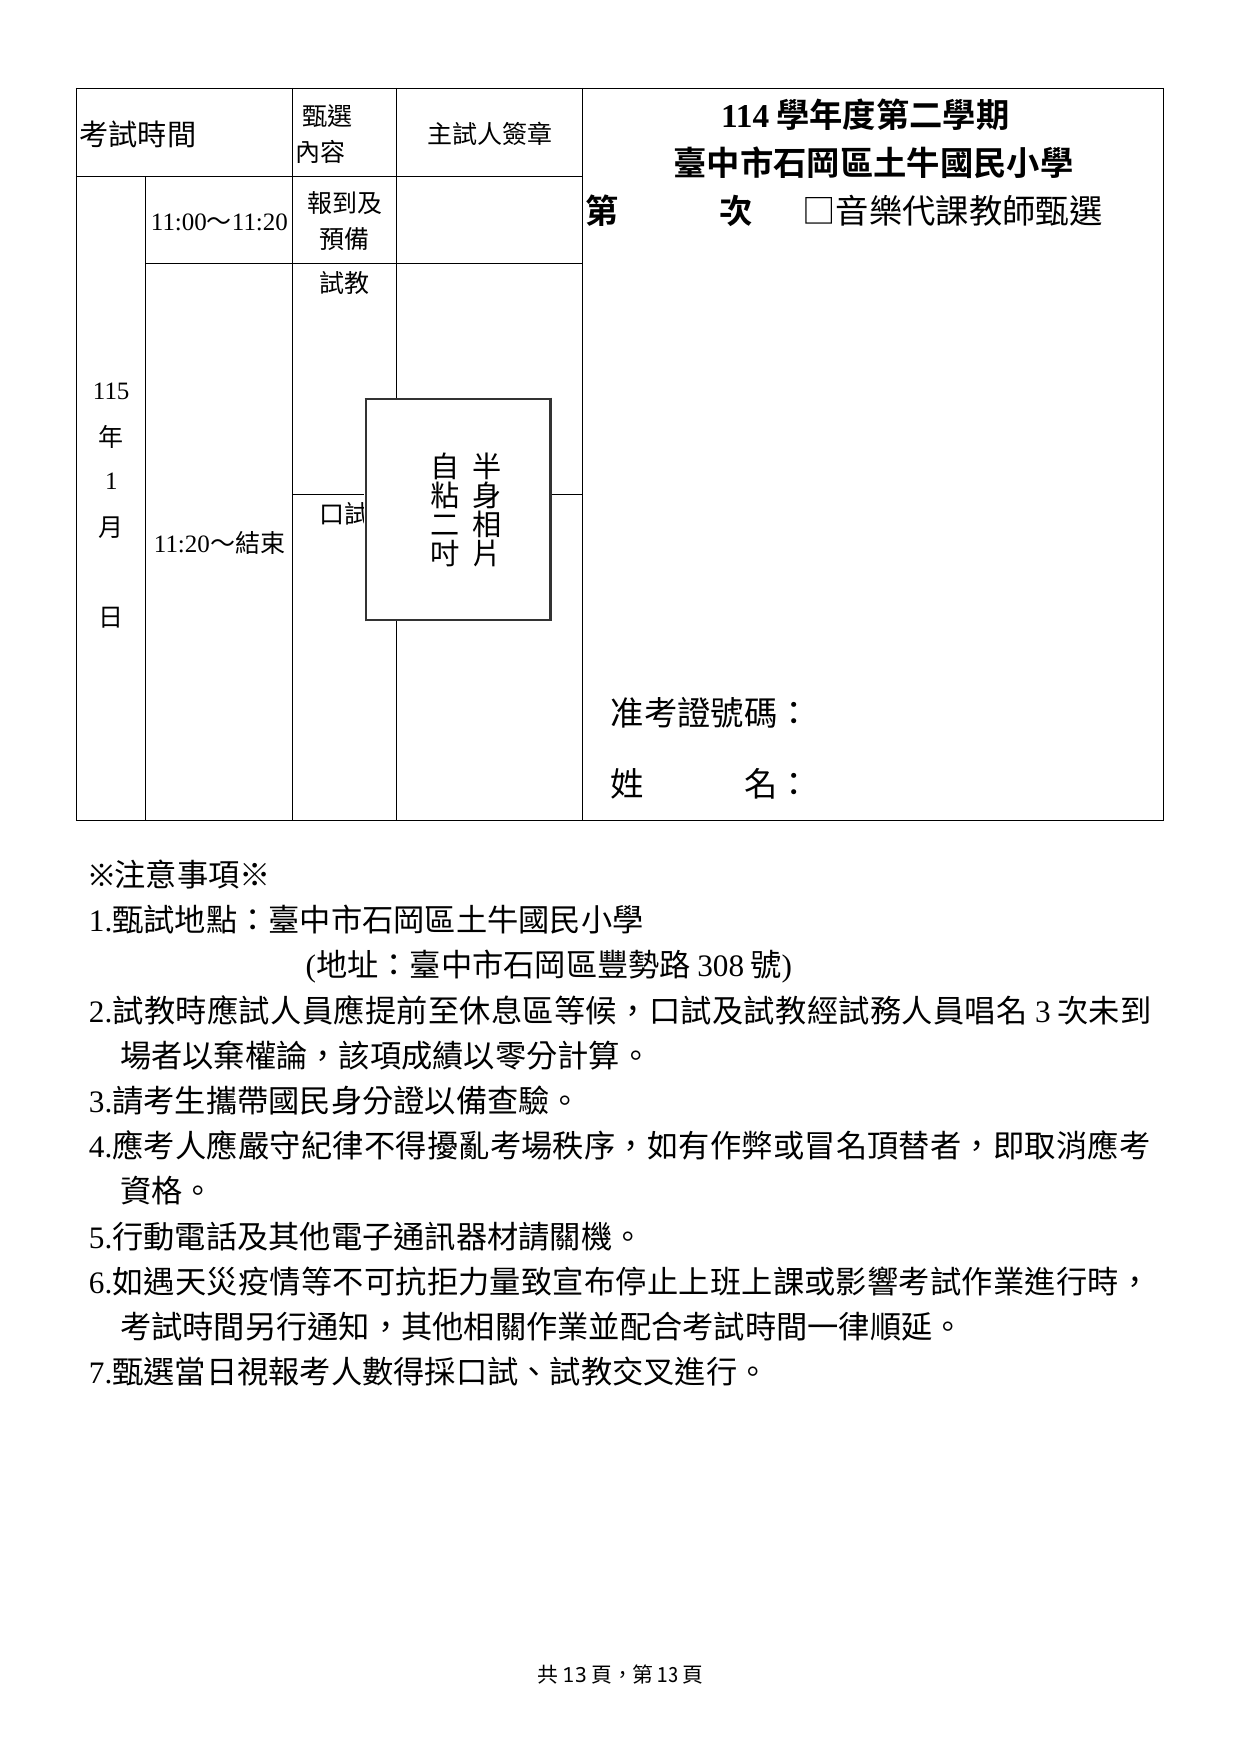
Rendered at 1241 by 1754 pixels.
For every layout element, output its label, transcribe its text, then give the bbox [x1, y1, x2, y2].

text 3.請考生攜帶國民身分證以備查驗。 [89, 1076, 1152, 1121]
text 4.應考人應嚴守紀律不得擾亂考場秩序，如有作弊或冒名頂替者，即取消應考資格。 [89, 1121, 1152, 1212]
text 7.甄選當日視報考人數得採口試、試教交叉進行。 [89, 1347, 1152, 1393]
table_cell [397, 264, 582, 493]
text 2.試教時應試人員應提前至休息區等候，口試及試教經試務人員唱名3次未到場者以棄權論，該項成績以零分計算。 [89, 986, 1152, 1076]
text ※注意事項※ [89, 850, 1152, 895]
table_header 114學年度第二學期 臺中市石岡區土牛國民小學 第 次 □音樂代課教師甄選 准考證號碼： 姓 名： [583, 89, 1163, 820]
table_header 主試人簽章 [397, 89, 582, 176]
text 5.行動電話及其他電子通訊器材請關機。 [89, 1212, 1152, 1257]
table_cell 報到及預備 [293, 177, 396, 262]
table_cell 115 年 1 月 日 [77, 177, 145, 820]
table_cell [397, 495, 582, 820]
table_cell 11:00～11:20 [146, 177, 292, 262]
table_cell 口試 [293, 495, 396, 820]
table_cell [397, 177, 582, 262]
table_header 考試時間 [77, 89, 292, 176]
text 1.甄試地點：臺中市石岡區土牛國民小學 [89, 895, 1152, 941]
table_cell 試教 [293, 264, 396, 493]
text (地址：臺中市石岡區豐勢路308號) [305, 941, 1152, 986]
table_cell 11:20～結束 [146, 264, 292, 820]
table_header 甄選 內容 [293, 89, 396, 176]
text 6.如遇天災疫情等不可抗拒力量致宣布停止上班上課或影響考試作業進行時， 考試時間另行通知，其他相關作業並配合考試時間一律順延。 [89, 1257, 1152, 1347]
table_header 114學年度第二學期 臺中市石岡區土牛國民小學 第 次 □音樂代課教師甄選 准考證號碼： 姓 名： [367, 400, 549, 619]
